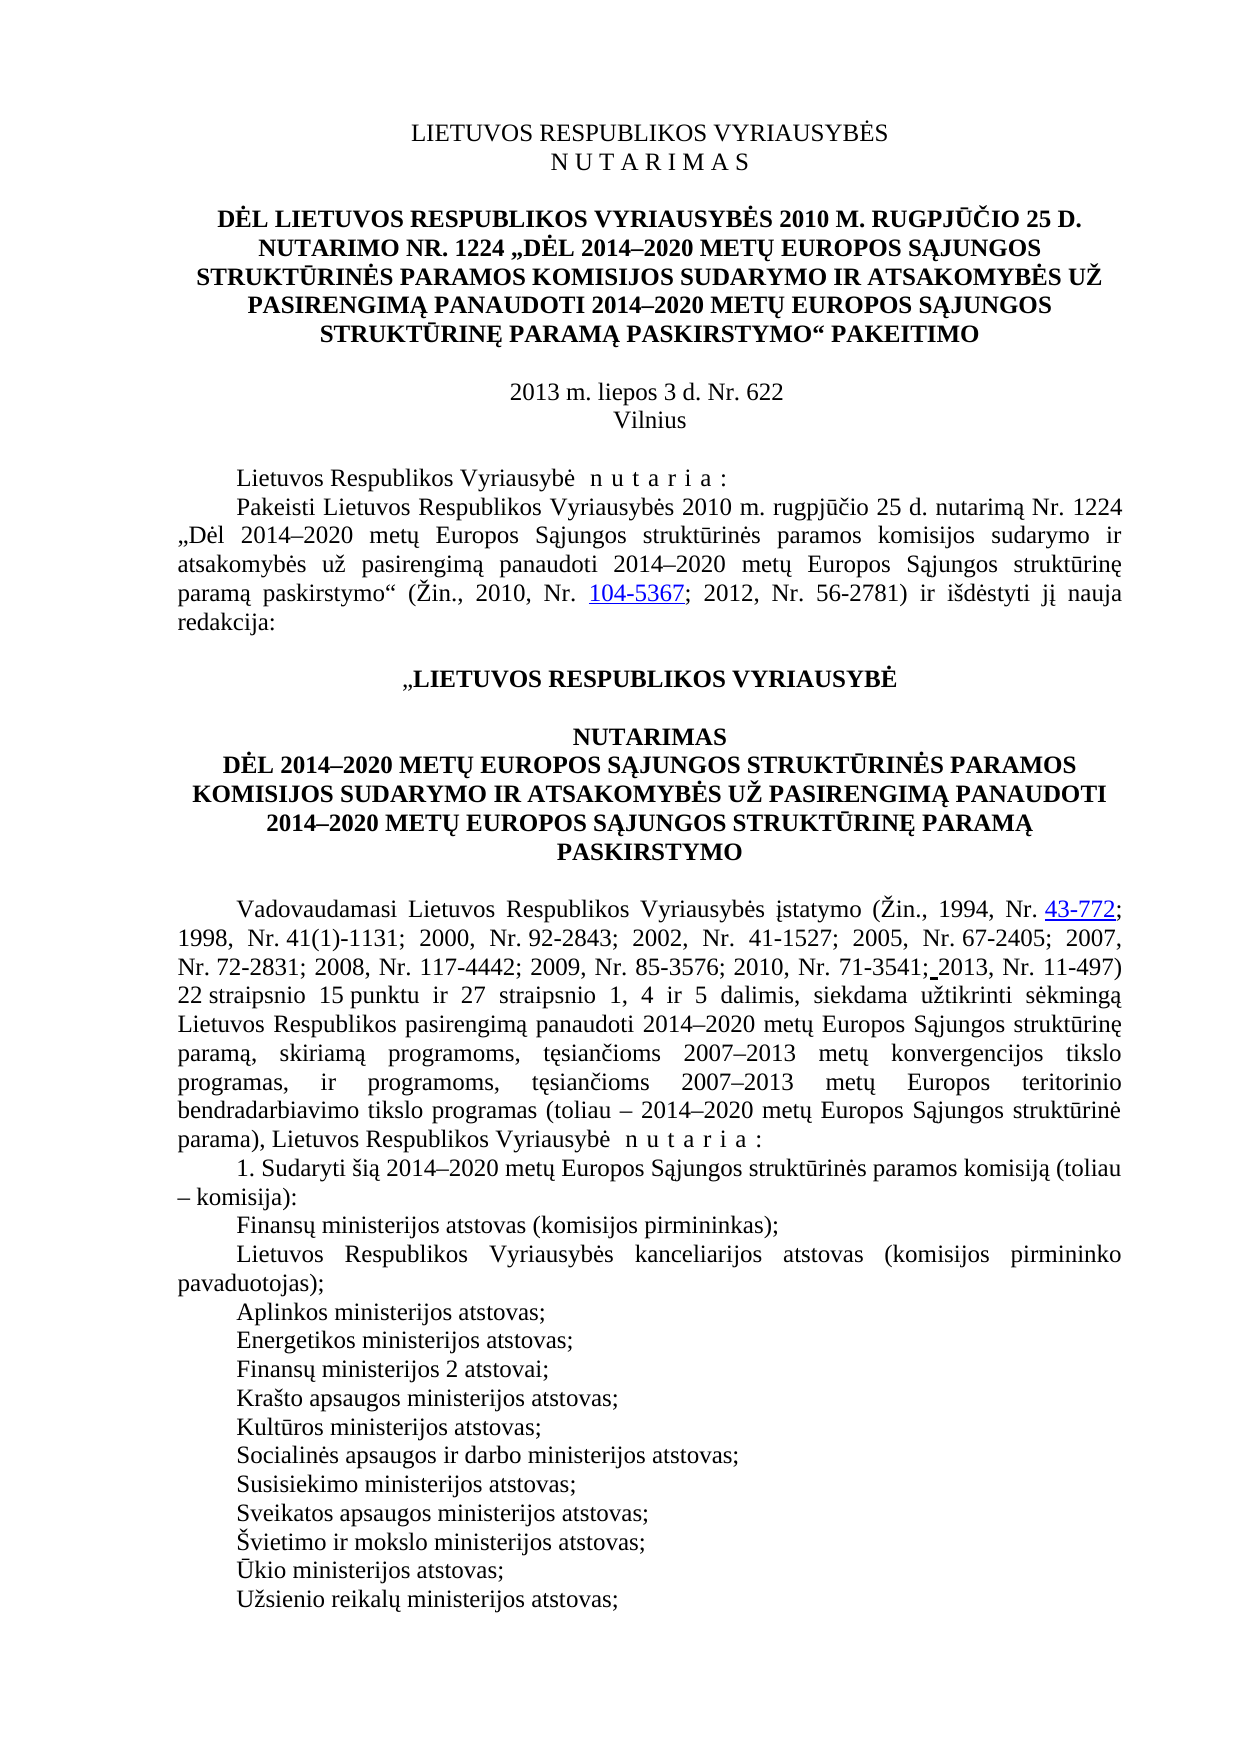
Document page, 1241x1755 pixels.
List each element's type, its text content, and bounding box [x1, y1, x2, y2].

text DĖL 2014–2020 METŲ EUROPOS SĄJUNGOS STRUKTŪRINĖS PARAMOS KOMISIJOS SUDARYMO IR ATSAKOMYBĖS UŽ PASIRENGIMĄ PANAUDOTI 2014–2020 METŲ EUROPOS SĄJUNGOS STRUKTŪRINĘ PARAMĄ PASKIRSTYMO [177, 751, 1122, 866]
text Sveikatos apsaugos ministerijos atstovas; [177, 1498, 1122, 1527]
text Finansų ministerijos 2 atstovai; [177, 1354, 1122, 1383]
text „LIETUVOS RESPUBLIKOS VYRIAUSYBĖ [177, 664, 1122, 693]
text 1. Sudaryti šią 2014–2020 metų Europos Sąjungos struktūrinės paramos komisiją (toliau – komisija): [177, 1153, 1122, 1211]
text Socialinės apsaugos ir darbo ministerijos atstovas; [177, 1441, 1122, 1469]
text Dėl LIETUVOS RESPUBLIKOS VYRIAUSYBĖS 2010 M. RUGPJŪČIO 25 D. NUTARIMO NR. 1224 „DĖL 2014–2020 METŲ EUROPOS SĄJUNGOS STRUKTŪRINĖS PARAMOS KOMISIJOS SUDARYMO IR ATSAKOMYBĖS UŽ PASIRENGIMĄ PANAUDOTI 2014–2020 METŲ EUROPOS SĄJUNGOS STRUKTŪRINĘ PARAMĄ PASKIRSTYMO“ PAKEITIMO [177, 204, 1122, 348]
text Kultūros ministerijos atstovas; [177, 1412, 1122, 1441]
text Vilnius [177, 406, 1122, 434]
text Susisiekimo ministerijos atstovas; [177, 1469, 1122, 1498]
text Švietimo ir mokslo ministerijos atstovas; [177, 1527, 1122, 1556]
text Ūkio ministerijos atstovas; [177, 1556, 1122, 1584]
text Finansų ministerijos atstovas (komisijos pirmininkas); [177, 1211, 1122, 1239]
text 2013 m. liepos 3 d. Nr. 622 [177, 377, 1122, 406]
text Energetikos ministerijos atstovas; [177, 1326, 1122, 1354]
text NUTARIMAS [177, 722, 1122, 751]
text Vadovaudamasi Lietuvos Respublikos Vyriausybės įstatymo (Žin., 1994, Nr. 43-772; 1998, Nr. 41(1)-1131; 2000, Nr. 92-2843; 2002, Nr. 41-1527; 2005, Nr. 67-2405; 2007, Nr. 72-2831; 2008, Nr. 117-4442; 2009, Nr. 85-3576; 2010, Nr. 71-3541; 2013, Nr. 11-497) 22 straipsnio 15 punktu ir 27 straipsnio 1, 4 ir 5 dalimis, siekdama užtikrinti sėkmingą Lietuvos Respublikos pasirengimą panaudoti 2014–2020 metų Europos Sąjungos struktūrinę paramą, skiriamą programoms, tęsiančioms 2007–2013 metų konvergencijos tikslo programas, ir programoms, tęsiančioms 2007–2013 metų Europos teritorinio bendradarbiavimo tikslo programas (toliau – 2014–2020 metų Europos Sąjungos struktūrinė parama), Lietuvos Respublikos Vyriausybė nutaria: [177, 894, 1122, 1153]
text Aplinkos ministerijos atstovas; [177, 1297, 1122, 1326]
text Lietuvos Respublikos Vyriausybės kanceliarijos atstovas (komisijos pirmininko pavaduotojas); [177, 1239, 1122, 1297]
text Užsienio reikalų ministerijos atstovas; [177, 1584, 1122, 1613]
text Krašto apsaugos ministerijos atstovas; [177, 1383, 1122, 1412]
text n u t a r i m a s [177, 147, 1122, 176]
text Lietuvos Respublikos Vyriausybės [177, 118, 1122, 147]
text Pakeisti Lietuvos Respublikos Vyriausybės 2010 m. rugpjūčio 25 d. nutarimą Nr. 1224 „Dėl 2014–2020 metų Europos Sąjungos struktūrinės paramos komisijos sudarymo ir atsakomybės už pasirengimą panaudoti 2014–2020 metų Europos Sąjungos struktūrinę paramą paskirstymo“ (Žin., 2010, Nr. 104-5367; 2012, Nr. 56-2781) ir išdėstyti jį nauja redakcija: [177, 492, 1122, 636]
text Lietuvos Respublikos Vyriausybė nutaria: [177, 463, 1122, 492]
